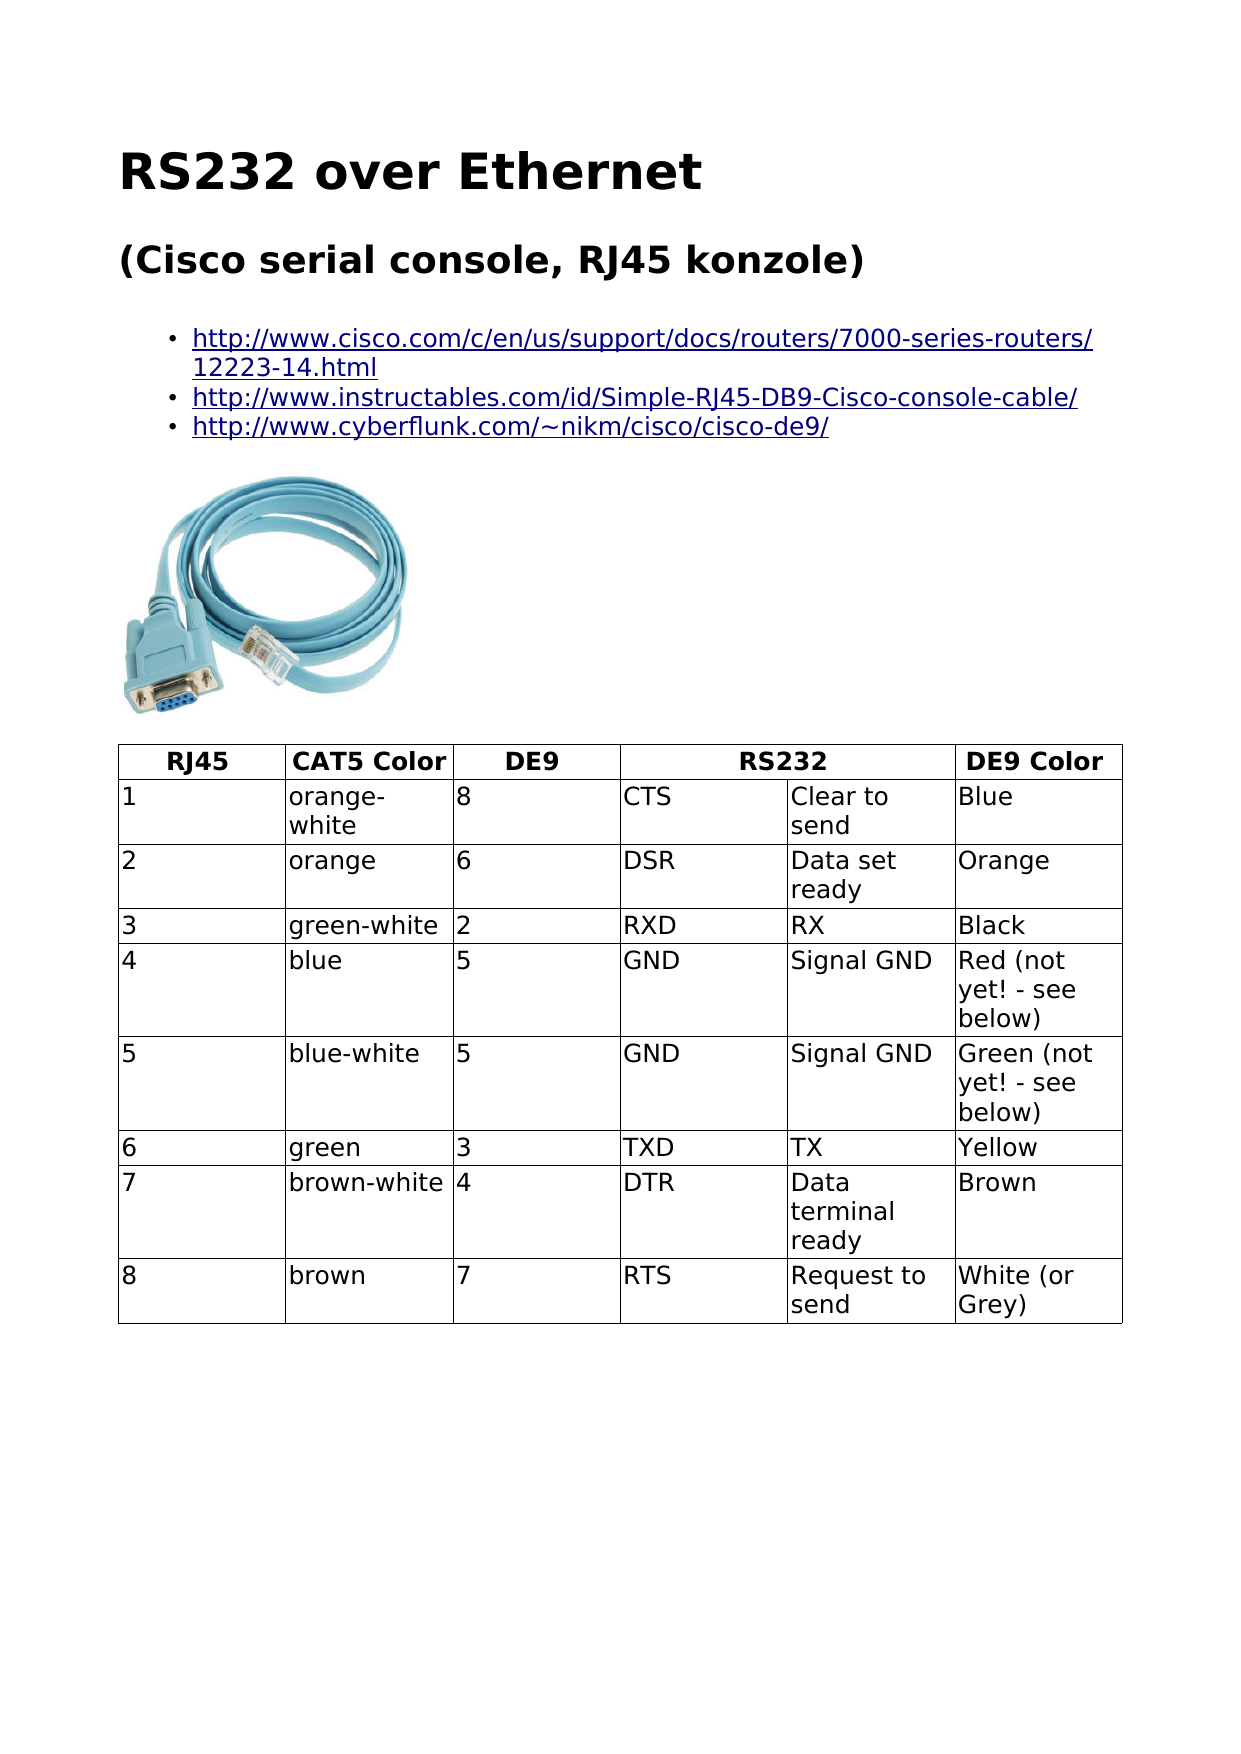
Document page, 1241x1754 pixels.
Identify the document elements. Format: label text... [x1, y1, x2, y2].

table_cell Signal GND [788, 944, 955, 1036]
table_cell Request to send [788, 1259, 955, 1323]
table_header DE9 Color [956, 745, 1122, 779]
table_cell RTS [621, 1259, 787, 1323]
table_cell Clear to send [788, 780, 955, 843]
table_cell 4 [454, 1166, 620, 1258]
table_cell GND [621, 944, 787, 1036]
table_cell RXD [621, 909, 787, 943]
table_header RS232 [621, 745, 955, 779]
subtitle (Cisco serial console, RJ45 konzole) [118, 239, 1122, 282]
list http://www.cyberflunk.com/~nikm/cisco/cisco-de9/ [177, 412, 1122, 441]
table_cell RX [788, 909, 955, 943]
table_cell GND [621, 1037, 787, 1130]
picture [118, 470, 431, 717]
table_cell Red (not yet! - see below) [956, 944, 1122, 1036]
table_cell brown-white [286, 1166, 453, 1258]
table_cell 3 [119, 909, 285, 943]
table_cell 8 [119, 1259, 285, 1323]
table_cell Signal GND [788, 1037, 955, 1130]
table_cell green-white [286, 909, 453, 943]
table_cell 5 [454, 1037, 620, 1130]
table_cell 3 [454, 1131, 620, 1165]
table_cell 8 [454, 780, 620, 843]
table_cell 2 [119, 845, 285, 908]
table_cell blue [286, 944, 453, 1036]
table_cell 1 [119, 780, 285, 843]
table_cell DTR [621, 1166, 787, 1258]
table_cell 2 [454, 909, 620, 943]
table_cell Black [956, 909, 1122, 943]
table_cell orange-white [286, 780, 453, 843]
table_cell TXD [621, 1131, 787, 1165]
table_cell 4 [119, 944, 285, 1036]
table_cell 6 [119, 1131, 285, 1165]
table_cell CTS [621, 780, 787, 843]
list http://www.cisco.com/c/en/us/support/docs/routers/7000-series-routers/12223-14.html [177, 324, 1122, 383]
table_header CAT5 Color [286, 745, 453, 779]
table_cell DSR [621, 845, 787, 908]
table_cell green [286, 1131, 453, 1165]
table_cell Yellow [956, 1131, 1122, 1165]
table_cell 5 [454, 944, 620, 1036]
table_cell White (or Grey) [956, 1259, 1122, 1323]
table_cell orange [286, 845, 453, 908]
table_cell Data set ready [788, 845, 955, 908]
table_cell Brown [956, 1166, 1122, 1258]
table_header RJ45 [119, 745, 285, 779]
table_cell Data terminal ready [788, 1166, 955, 1258]
table_cell Green (not yet! - see below) [956, 1037, 1122, 1130]
table_header DE9 [454, 745, 620, 779]
table_cell 7 [454, 1259, 620, 1323]
table_cell brown [286, 1259, 453, 1323]
table_cell 5 [119, 1037, 285, 1130]
table_cell blue-white [286, 1037, 453, 1130]
table_cell 6 [454, 845, 620, 908]
table_cell 7 [119, 1166, 285, 1258]
table_cell Blue [956, 780, 1122, 843]
table_cell TX [788, 1131, 955, 1165]
table_cell Orange [956, 845, 1122, 908]
list http://www.instructables.com/id/Simple-RJ45-DB9-Cisco-console-cable/ [177, 383, 1122, 412]
subtitle RS232 over Ethernet [118, 143, 1122, 201]
